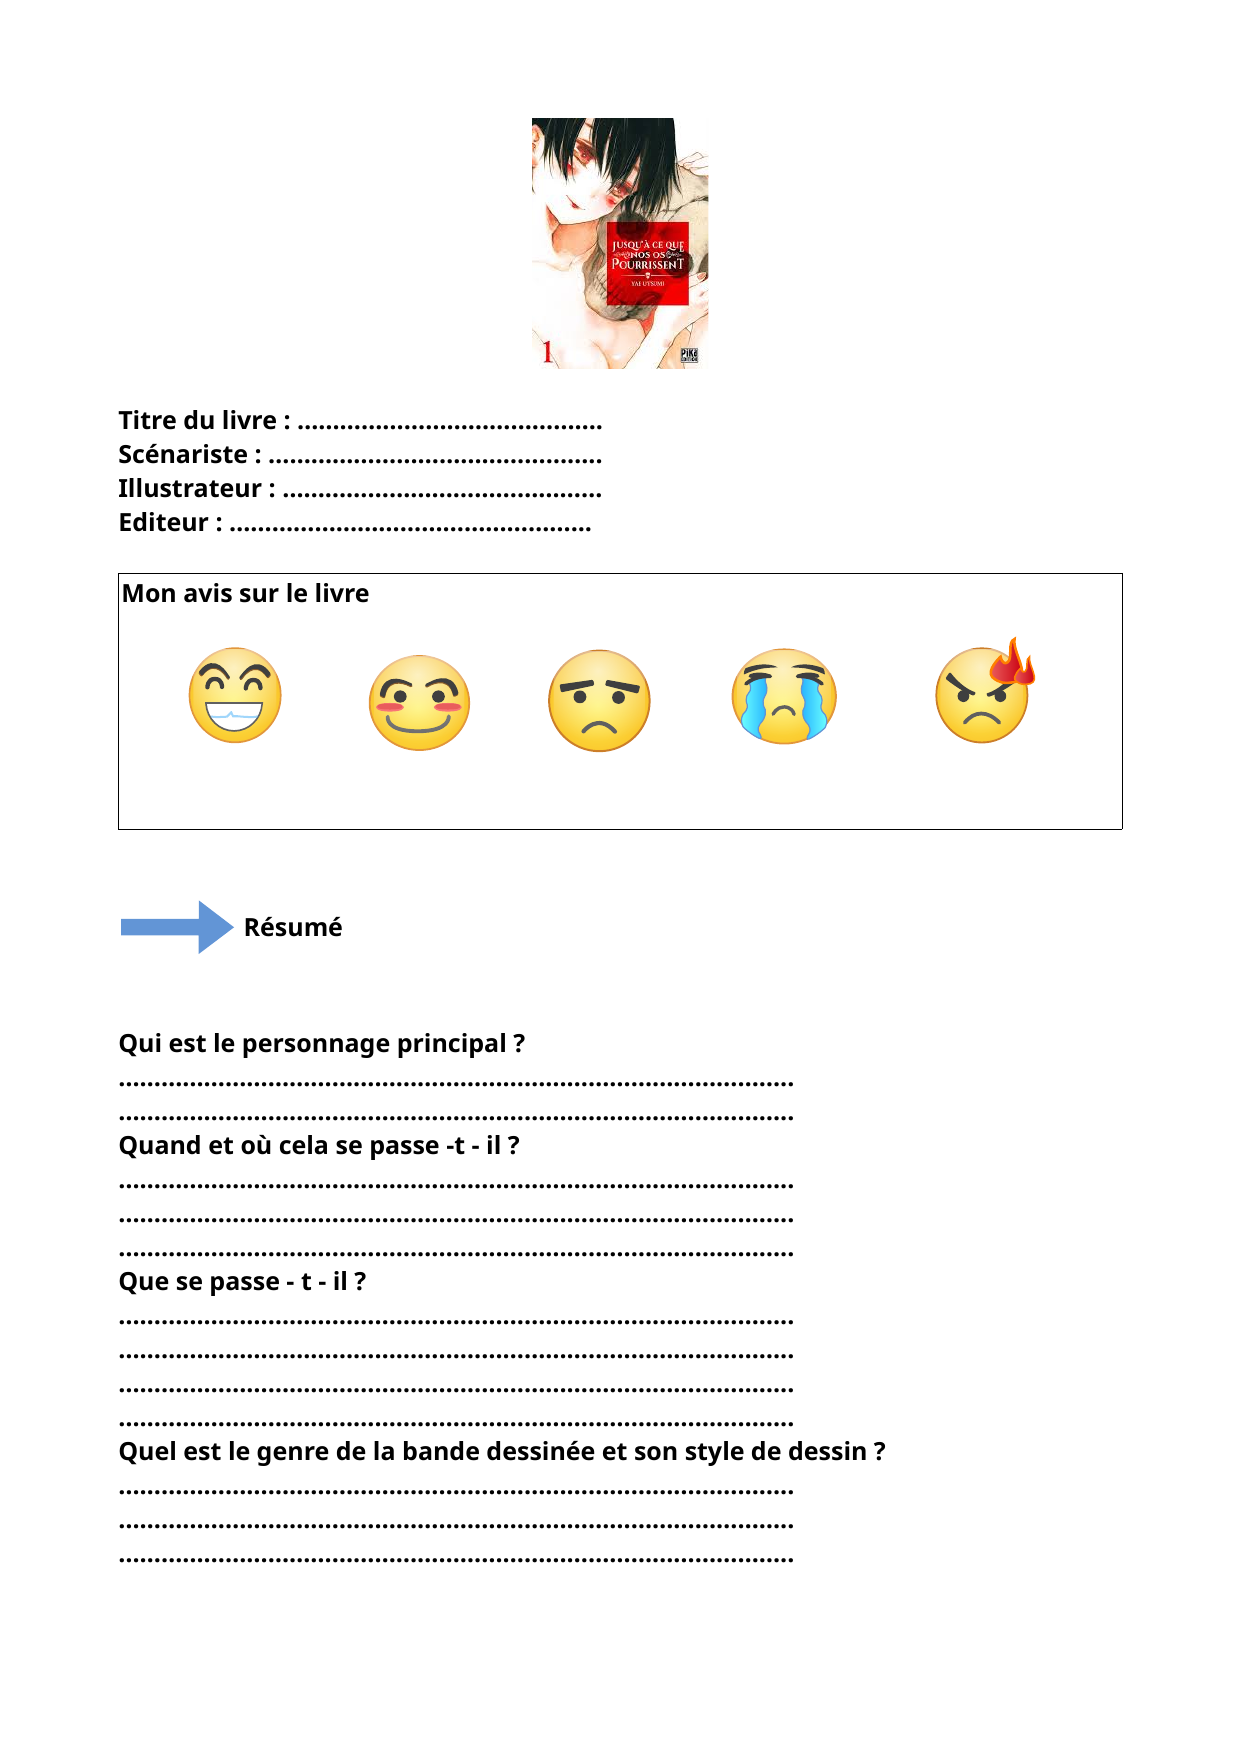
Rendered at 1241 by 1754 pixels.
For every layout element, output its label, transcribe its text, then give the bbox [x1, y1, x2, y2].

text Mon avis sur le livre [119, 574, 1122, 610]
text Quand et où cela se passe -t - il ? [118, 1127, 1122, 1161]
text ………………………………………………………………………………….. [118, 1196, 1122, 1229]
text ………………………………………………………………………………….. [118, 1093, 1122, 1127]
text ………………………………………………………………………………….. [118, 1536, 1122, 1570]
text ………………………………………………………………………………….. [118, 1502, 1122, 1536]
text ………………………………………………………………………………….. [118, 1059, 1122, 1093]
picture [532, 118, 709, 369]
text Que se passe - t - il ? [118, 1264, 1122, 1298]
text ………………………………………………………………………………….. [118, 1161, 1122, 1196]
text ………………………………………………………………………………….. [118, 1298, 1122, 1332]
text Titre du livre : ……………………………………. [118, 402, 1122, 437]
text Illustrateur : ……………………………………… [118, 471, 1122, 505]
text Editeur : …………………………………………... [118, 505, 1122, 539]
text ………………………………………………………………………………….. [118, 1366, 1122, 1400]
text ………………………………………………………………………………….. [118, 1229, 1122, 1264]
text ………………………………………………………………………………….. [118, 1468, 1122, 1502]
text ………………………………………………………………………………….. [118, 1332, 1122, 1366]
text Résumé [118, 897, 1122, 957]
text ………………………………………………………………………………….. [118, 1400, 1122, 1434]
text Scénariste : ……………………………………….. [118, 437, 1122, 471]
text Qui est le personnage principal ? [118, 1025, 1122, 1059]
text Quel est le genre de la bande dessinée et son style de dessin ? [118, 1434, 1122, 1468]
